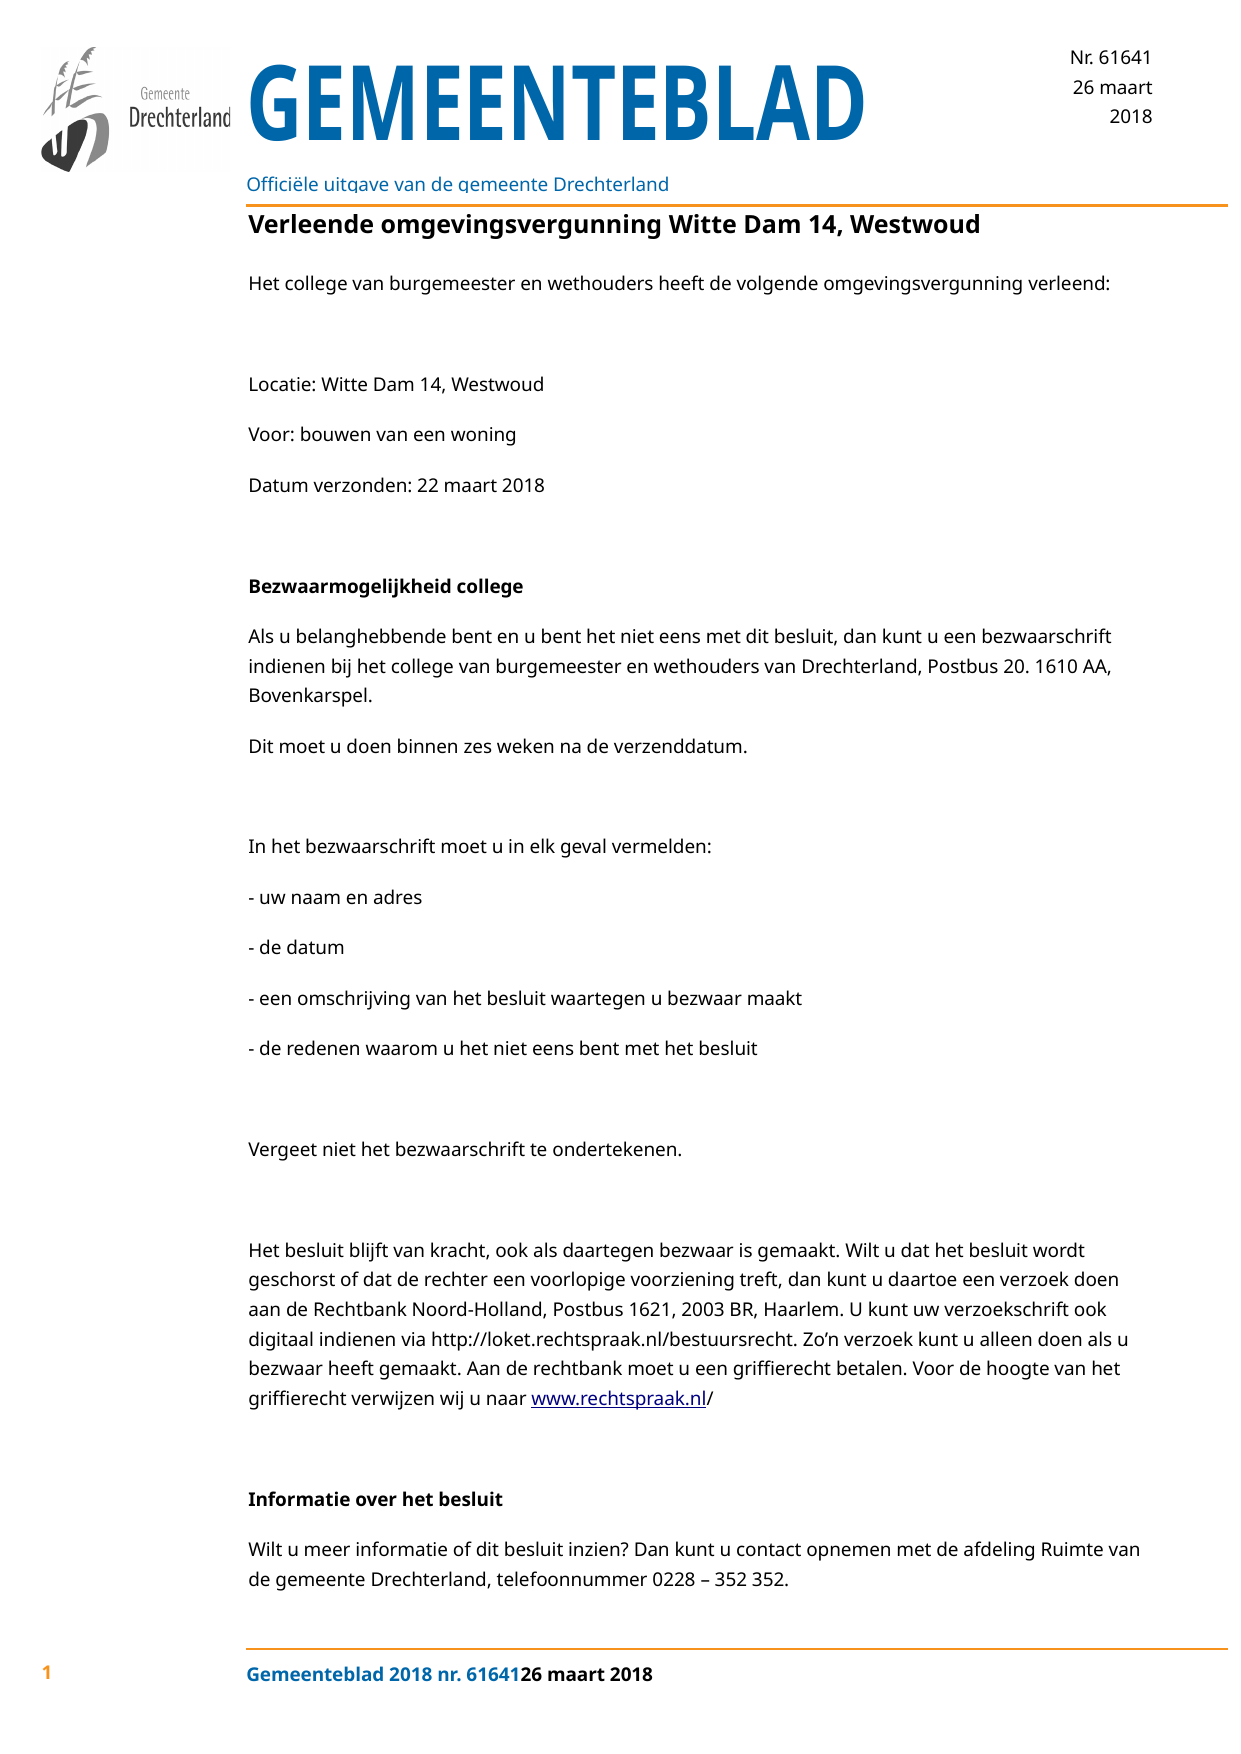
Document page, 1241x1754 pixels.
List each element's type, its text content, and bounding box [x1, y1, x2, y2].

text In het bezwaarschrift moet u in elk geval vermelden: [248, 834, 1152, 859]
text - een omschrijving van het besluit waartegen u bezwaar maakt [248, 985, 1152, 1011]
text - de datum [248, 934, 1152, 960]
text Locatie: Witte Dam 14, Westwoud [248, 371, 1152, 397]
text Vergeet niet het bezwaarschrift te ondertekenen. [248, 1136, 1152, 1162]
picture [41, 47, 231, 172]
text Bezwaarmogelijkheid college [248, 573, 1152, 598]
text Wilt u meer informatie of dit besluit inzien? Dan kunt u contact opnemen met de afdeling Ruimte van de gemeente Drechterland, telefoonnummer 0228 – 352 352. [248, 1536, 1152, 1591]
text Het college van burgemeester en wethouders heeft de volgende omgevingsvergunning verleend: [248, 270, 1152, 296]
text Het besluit blijft van kracht, ook als daartegen bezwaar is gemaakt. Wilt u dat het besluit wordt geschorst of dat de rechter een voorlopige voorziening treft, dan kunt u daartoe een verzoek doen aan de Rechtbank Noord-Holland, Postbus 1621, 2003 BR, Haarlem. U kunt uw verzoekschrift ook digitaal indienen via http://loket.rechtspraak.nl/bestuursrecht. Zo’n verzoek kunt u alleen doen als u bezwaar heeft gemaakt. Aan de rechtbank moet u een griffierecht betalen. Voor de hoogte van het griffierecht verwijzen wij u naar www.rechtspraak.nl/ [248, 1237, 1152, 1411]
text Als u belanghebbende bent en u bent het niet eens met dit besluit, dan kunt u een bezwaarschrift indienen bij het college van burgemeester en wethouders van Drechterland, Postbus 20. 1610 AA, Bovenkarspel. [248, 623, 1152, 708]
text Dit moet u doen binnen zes weken na de verzenddatum. [248, 733, 1152, 758]
text Voor: bouwen van een woning [248, 422, 1152, 447]
text - de redenen waarom u het niet eens bent met het besluit [248, 1035, 1152, 1061]
text Informatie over het besluit [248, 1486, 1152, 1511]
text Datum verzonden: 22 maart 2018 [248, 472, 1152, 498]
text Verleende omgevingsvergunning Witte Dam 14, Westwoud [248, 207, 1152, 241]
text - uw naam en adres [248, 884, 1152, 910]
